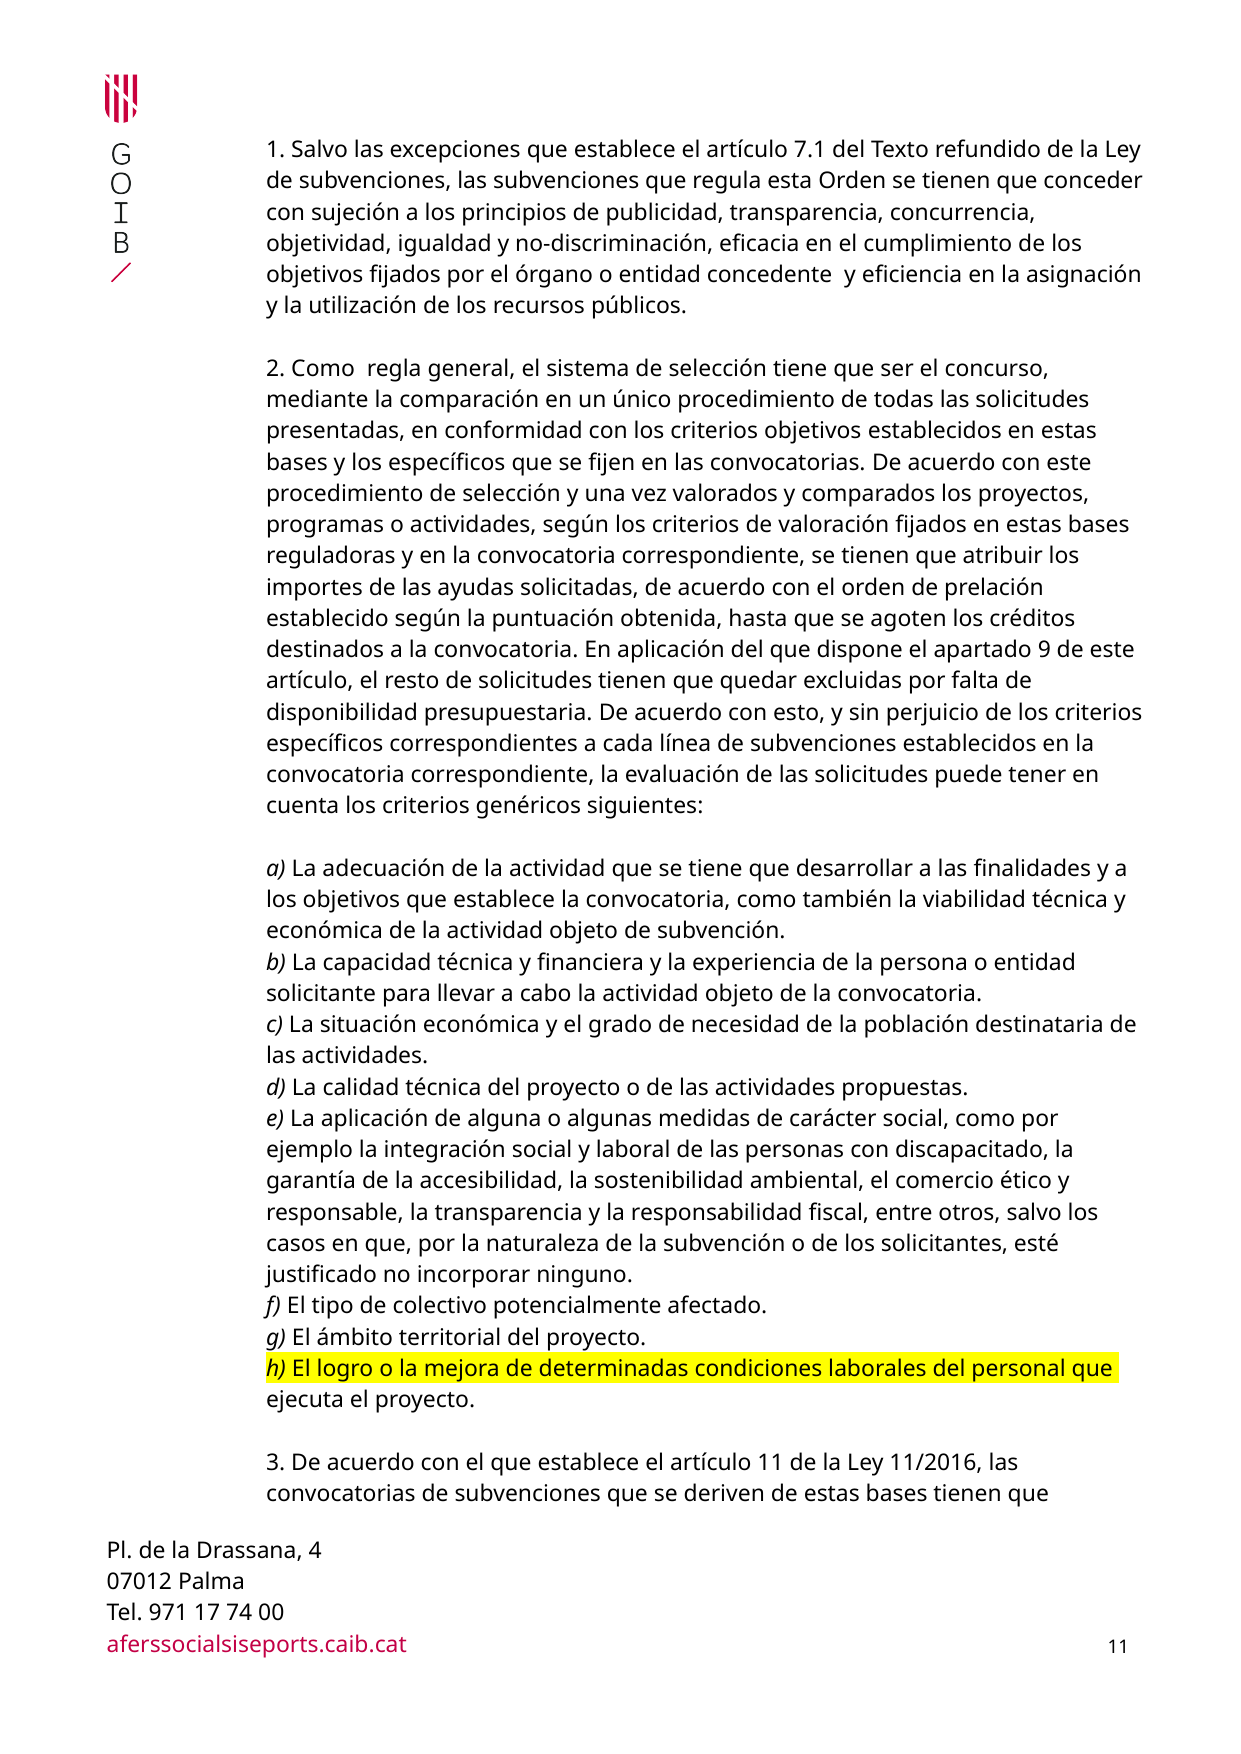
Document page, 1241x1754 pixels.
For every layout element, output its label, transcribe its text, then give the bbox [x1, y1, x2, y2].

text d) La calidad técnica del proyecto o de las actividades propuestas. [266, 1070, 1152, 1102]
text b) La capacidad técnica y financiera y la experiencia de la persona o entidad solicitante para llevar a cabo la actividad objeto de la convocatoria. [266, 945, 1152, 1008]
picture [76, 51, 166, 313]
text 1. Salvo las excepciones que establece el artículo 7.1 del Texto refundido de la Ley de subvenciones, las subvenciones que regula esta Orden se tienen que conceder con sujeción a los principios de publicidad, transparencia, concurrencia, objetividad, igualdad y no-discriminación, eficacia en el cumplimiento de los objetivos fijados por el órgano o entidad concedente y eficiencia en la asignación y la utilización de los recursos públicos. [266, 133, 1152, 320]
text h) El logro o la mejora de determinadas condiciones laborales del personal que ejecuta el proyecto. [266, 1352, 1152, 1414]
text 3. De acuerdo con el que establece el artículo 11 de la Ley 11/2016, las convocatorias de subvenciones que se deriven de estas bases tienen que [266, 1445, 1152, 1508]
text f) El tipo de colectivo potencialmente afectado. [266, 1289, 1152, 1320]
text a) La adecuación de la actividad que se tiene que desarrollar a las finalidades y a los objetivos que establece la convocatoria, como también la viabilidad técnica y económica de la actividad objeto de subvención. [266, 852, 1152, 945]
text c) La situación económica y el grado de necesidad de la población destinataria de las actividades. [266, 1008, 1152, 1070]
text g) El ámbito territorial del proyecto. [266, 1320, 1152, 1352]
text 2. Como regla general, el sistema de selección tiene que ser el concurso, mediante la comparación en un único procedimiento de todas las solicitudes presentadas, en conformidad con los criterios objetivos establecidos en estas bases y los específicos que se fijen en las convocatorias. De acuerdo con este procedimiento de selección y una vez valorados y comparados los proyectos, programas o actividades, según los criterios de valoración fijados en estas bases reguladoras y en la convocatoria correspondiente, se tienen que atribuir los importes de las ayudas solicitadas, de acuerdo con el orden de prelación establecido según la puntuación obtenida, hasta que se agoten los créditos destinados a la convocatoria. En aplicación del que dispone el apartado 9 de este artículo, el resto de solicitudes tienen que quedar excluidas por falta de disponibilidad presupuestaria. De acuerdo con esto, y sin perjuicio de los criterios específicos correspondientes a cada línea de subvenciones establecidos en la convocatoria correspondiente, la evaluación de las solicitudes puede tener en cuenta los criterios genéricos siguientes: [266, 352, 1152, 820]
text e) La aplicación de alguna o algunas medidas de carácter social, como por ejemplo la integración social y laboral de las personas con discapacitado, la garantía de la accesibilidad, la sostenibilidad ambiental, el comercio ético y responsable, la transparencia y la responsabilidad fiscal, entre otros, salvo los casos en que, por la naturaleza de la subvención o de los solicitantes, esté justificado no incorporar ninguno. [266, 1102, 1152, 1289]
